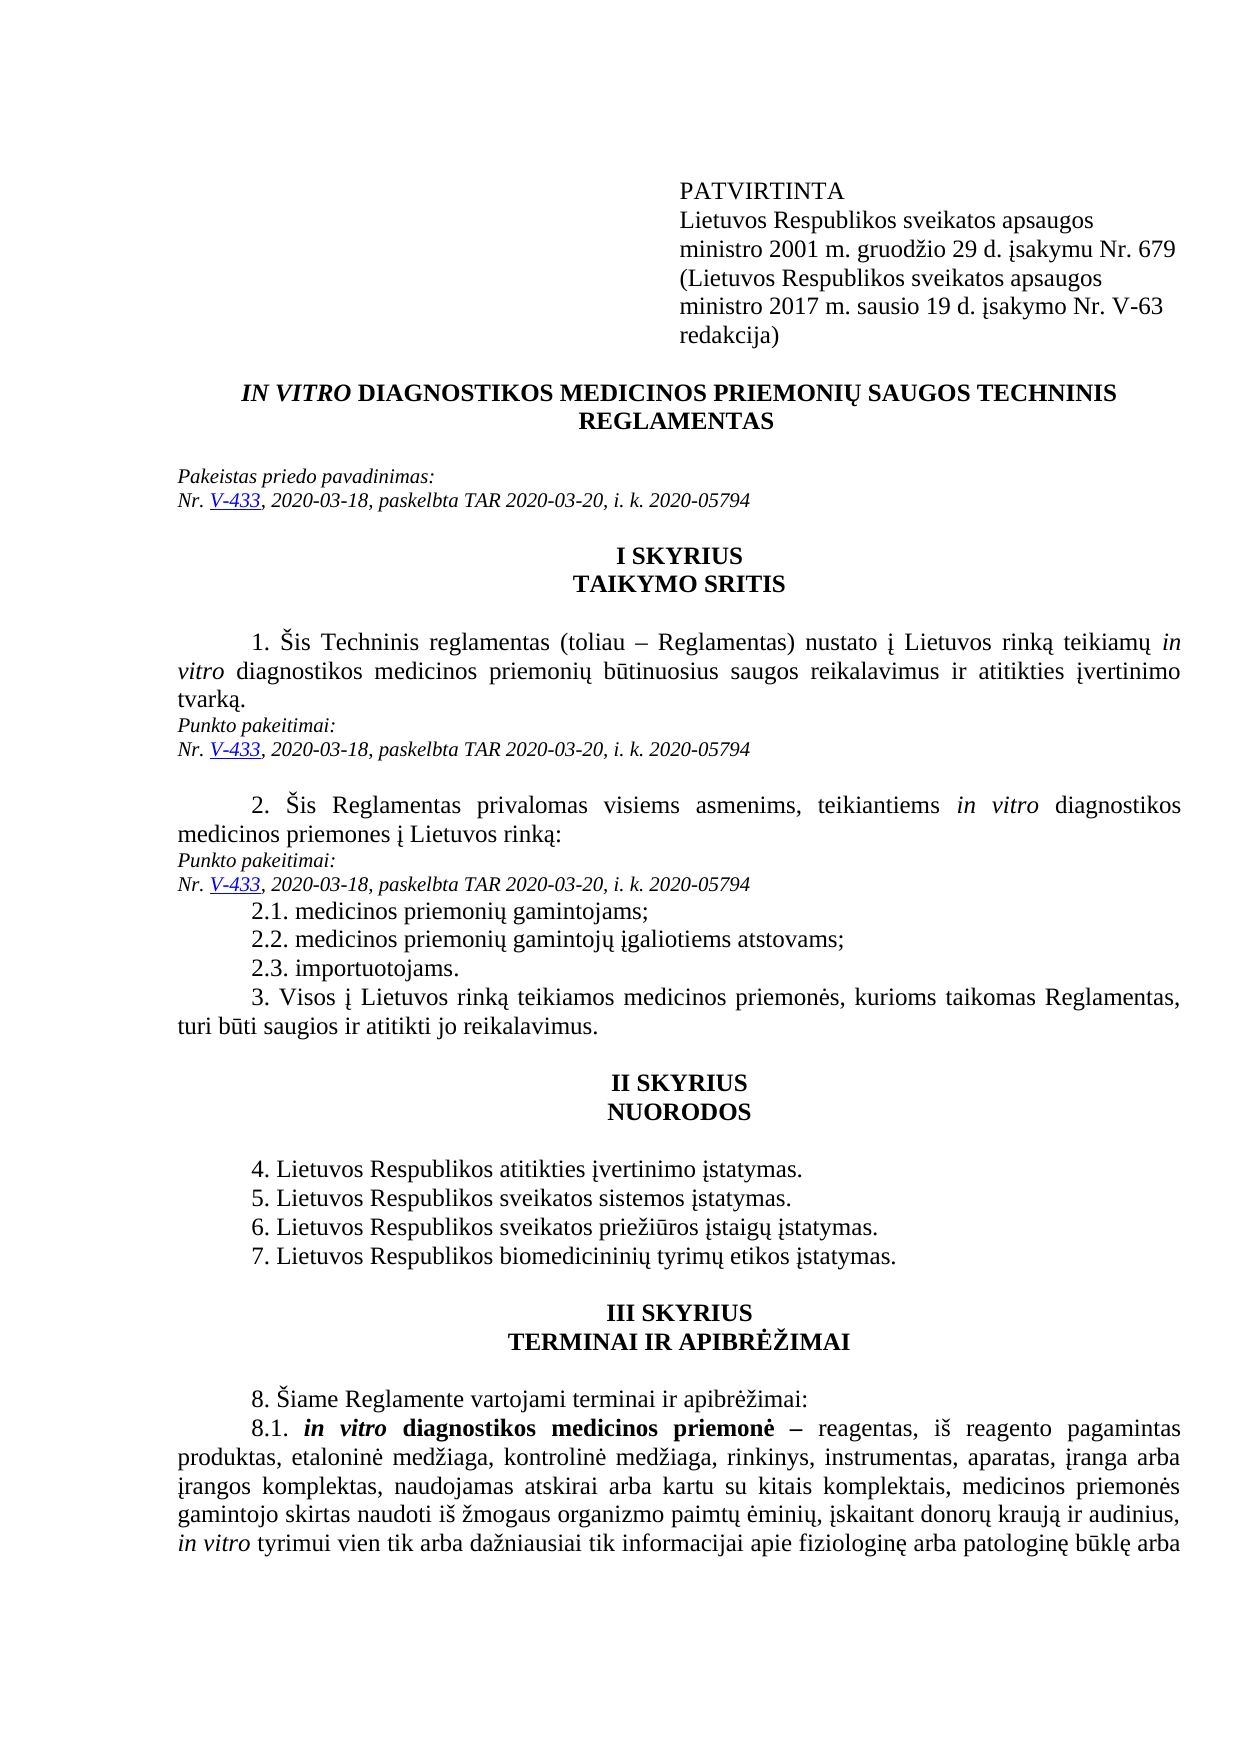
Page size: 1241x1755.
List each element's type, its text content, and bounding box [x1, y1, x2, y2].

text I SKYRIUS [177, 541, 1181, 569]
text 3. Visos į Lietuvos rinką teikiamos medicinos priemonės, kurioms taikomas Reglamentas, turi būti saugios ir atitikti jo reikalavimus. [177, 982, 1181, 1039]
text (Lietuvos Respublikos sveikatos apsaugos ministro 2017 m. sausio 19 d. įsakymo Nr. V-63 [679, 263, 1181, 320]
text Punkto pakeitimai: [177, 713, 1181, 737]
text TERMINAI IR APIBRĖŽIMAI [177, 1327, 1181, 1356]
text 2.3. importuotojams. [177, 953, 1181, 982]
text Lietuvos Respublikos sveikatos apsaugos [679, 205, 1181, 234]
text 4. Lietuvos Respublikos atitikties įvertinimo įstatymas. [177, 1154, 1181, 1183]
text 8.1. in vitro diagnostikos medicinos priemonė – reagentas, iš reagento pagamintas produktas, etaloninė medžiaga, kontrolinė medžiaga, rinkinys, instrumentas, aparatas, įranga arba įrangos komplektas, naudojamas atskirai arba kartu su kitais komplektais, medicinos priemonės gamintojo skirtas naudoti iš žmogaus organizmo paimtų ėminių, įskaitant donorų kraują ir audinius, in vitro tyrimui vien tik arba dažniausiai tik informacijai apie fiziologinę arba patologinę būklę arba [177, 1413, 1181, 1557]
text Nr. V-433, 2020-03-18, paskelbta TAR 2020-03-20, i. k. 2020-05794 [177, 872, 1181, 896]
text Pakeistas priedo pavadinimas: [177, 464, 1181, 488]
text IN VITRO DIAGNOSTIKOS MEDICINOS PRIEMONIŲ SAUGOS TECHNINIS REGLAMENTAS [177, 378, 1181, 435]
text 2.2. medicinos priemonių gamintojų įgaliotiems atstovams; [177, 924, 1181, 953]
text ministro 2001 m. gruodžio 29 d. įsakymu Nr. 679 [679, 234, 1181, 263]
text 2.1. medicinos priemonių gamintojams; [177, 896, 1181, 924]
text Punkto pakeitimai: [177, 848, 1181, 872]
text 8. Šiame Reglamente vartojami terminai ir apibrėžimai: [177, 1384, 1181, 1413]
text III SKYRIUS [177, 1298, 1181, 1327]
text redakcija) [679, 320, 1181, 349]
text NUORODOS [177, 1097, 1181, 1126]
text TAIKYMO SRITIS [177, 569, 1181, 598]
text 5. Lietuvos Respublikos sveikatos sistemos įstatymas. [177, 1183, 1181, 1212]
text 2. Šis Reglamentas privalomas visiems asmenims, teikiantiems in vitro diagnostikos medicinos priemones į Lietuvos rinką: [177, 790, 1181, 848]
text Nr. V-433, 2020-03-18, paskelbta TAR 2020-03-20, i. k. 2020-05794 [177, 737, 1181, 761]
text 1. Šis Techninis reglamentas (toliau – Reglamentas) nustato į Lietuvos rinką teikiamų in vitro diagnostikos medicinos priemonių būtinuosius saugos reikalavimus ir atitikties įvertinimo tvarką. [177, 627, 1181, 713]
text PATVIRTINTA [679, 176, 1181, 205]
text 6. Lietuvos Respublikos sveikatos priežiūros įstaigų įstatymas. [177, 1212, 1181, 1241]
text Nr. V-433, 2020-03-18, paskelbta TAR 2020-03-20, i. k. 2020-05794 [177, 488, 1181, 512]
text II SKYRIUS [177, 1068, 1181, 1097]
text 7. Lietuvos Respublikos biomedicininių tyrimų etikos įstatymas. [177, 1241, 1181, 1269]
